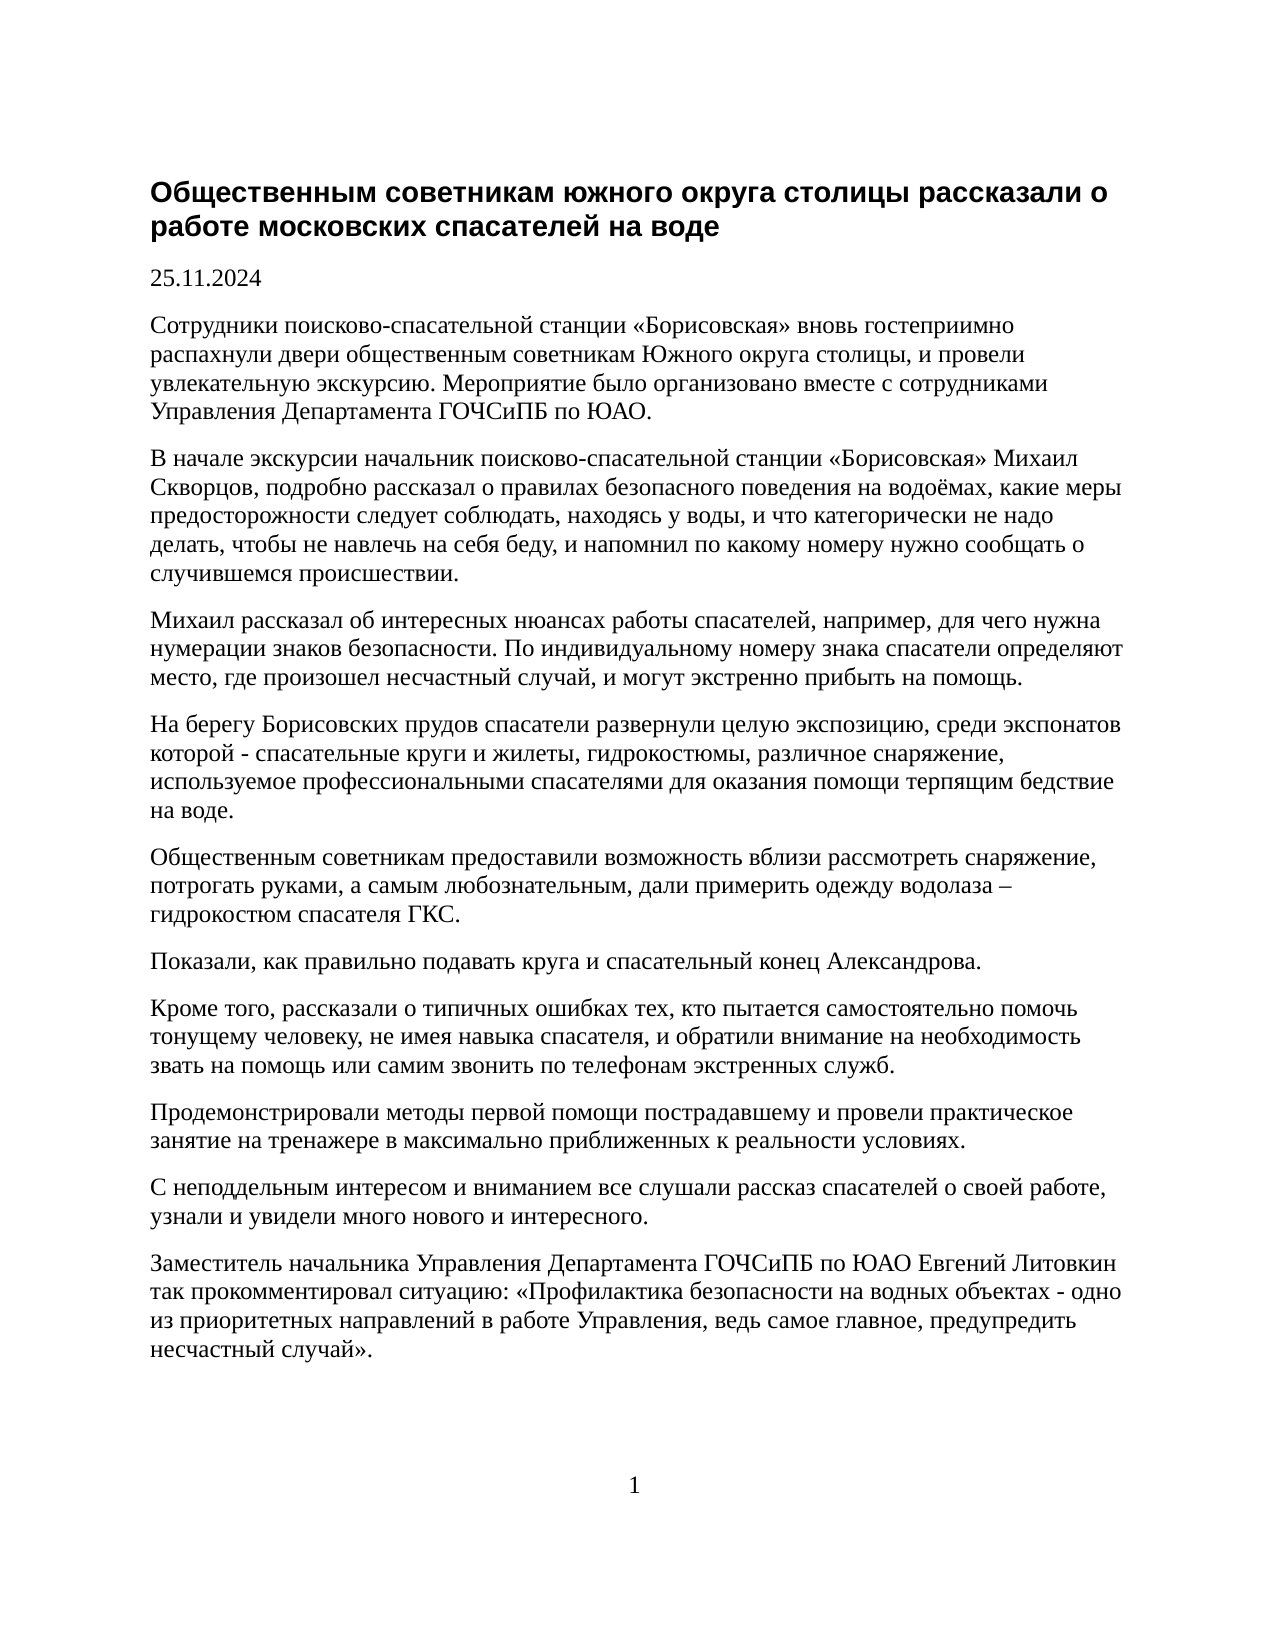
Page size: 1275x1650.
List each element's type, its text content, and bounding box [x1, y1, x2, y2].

subtitle Общественным советникам южного округа столицы рассказали о работе московских спасателей на воде [150, 175, 1125, 242]
text В начале экскурсии начальник поисково-спасательной станции «Борисовская» Михаил Скворцов, подробно рассказал о правилах безопасного поведения на водоёмах, какие меры предосторожности следует соблюдать, находясь у воды, и что категорически не надо делать, чтобы не навлечь на себя беду, и напомнил по какому номеру нужно сообщать о случившемся происшествии. [150, 443, 1125, 587]
text Общественным советникам предоставили возможность вблизи рассмотреть снаряжение, потрогать руками, а самым любознательным, дали примерить одежду водолаза – гидрокостюм спасателя ГКС. [150, 842, 1125, 928]
text Заместитель начальника Управления Департамента ГОЧСиПБ по ЮАО Евгений Литовкин так прокомментировал ситуацию: «Профилактика безопасности на водных объектах - одно из приоритетных направлений в работе Управления, ведь самое главное, предупредить несчастный случай». [150, 1248, 1125, 1363]
text Показали, как правильно подавать круга и спасательный конец Александрова. [150, 946, 1125, 975]
text Продемонстрировали методы первой помощи пострадавшему и провели практическое занятие на тренажере в максимально приближенных к реальности условиях. [150, 1097, 1125, 1154]
text Михаил рассказал об интересных нюансах работы спасателей, например, для чего нужна нумерации знаков безопасности. По индивидуальному номеру знака спасатели определяют место, где произошел несчастный случай, и могут экстренно прибыть на помощь. [150, 605, 1125, 691]
text 25.11.2024 [150, 263, 1125, 292]
text Кроме того, рассказали о типичных ошибках тех, кто пытается самостоятельно помочь тонущему человеку, не имея навыка спасателя, и обратили внимание на необходимость звать на помощь или самим звонить по телефонам экстренных служб. [150, 993, 1125, 1079]
text На берегу Борисовских прудов спасатели развернули целую экспозицию, среди экспонатов которой - спасательные круги и жилеты, гидрокостюмы, различное снаряжение, используемое профессиональными спасателями для оказания помощи терпящим бедствие на воде. [150, 709, 1125, 824]
text С неподдельным интересом и вниманием все слушали рассказ спасателей о своей работе, узнали и увидели много нового и интересного. [150, 1172, 1125, 1230]
text Сотрудники поисково-спасательной станции «Борисовская» вновь гостеприимно распахнули двери общественным советникам Южного округа столицы, и провели увлекательную экскурсию. Мероприятие было организовано вместе с сотрудниками Управления Департамента ГОЧСиПБ по ЮАО. [150, 310, 1125, 425]
